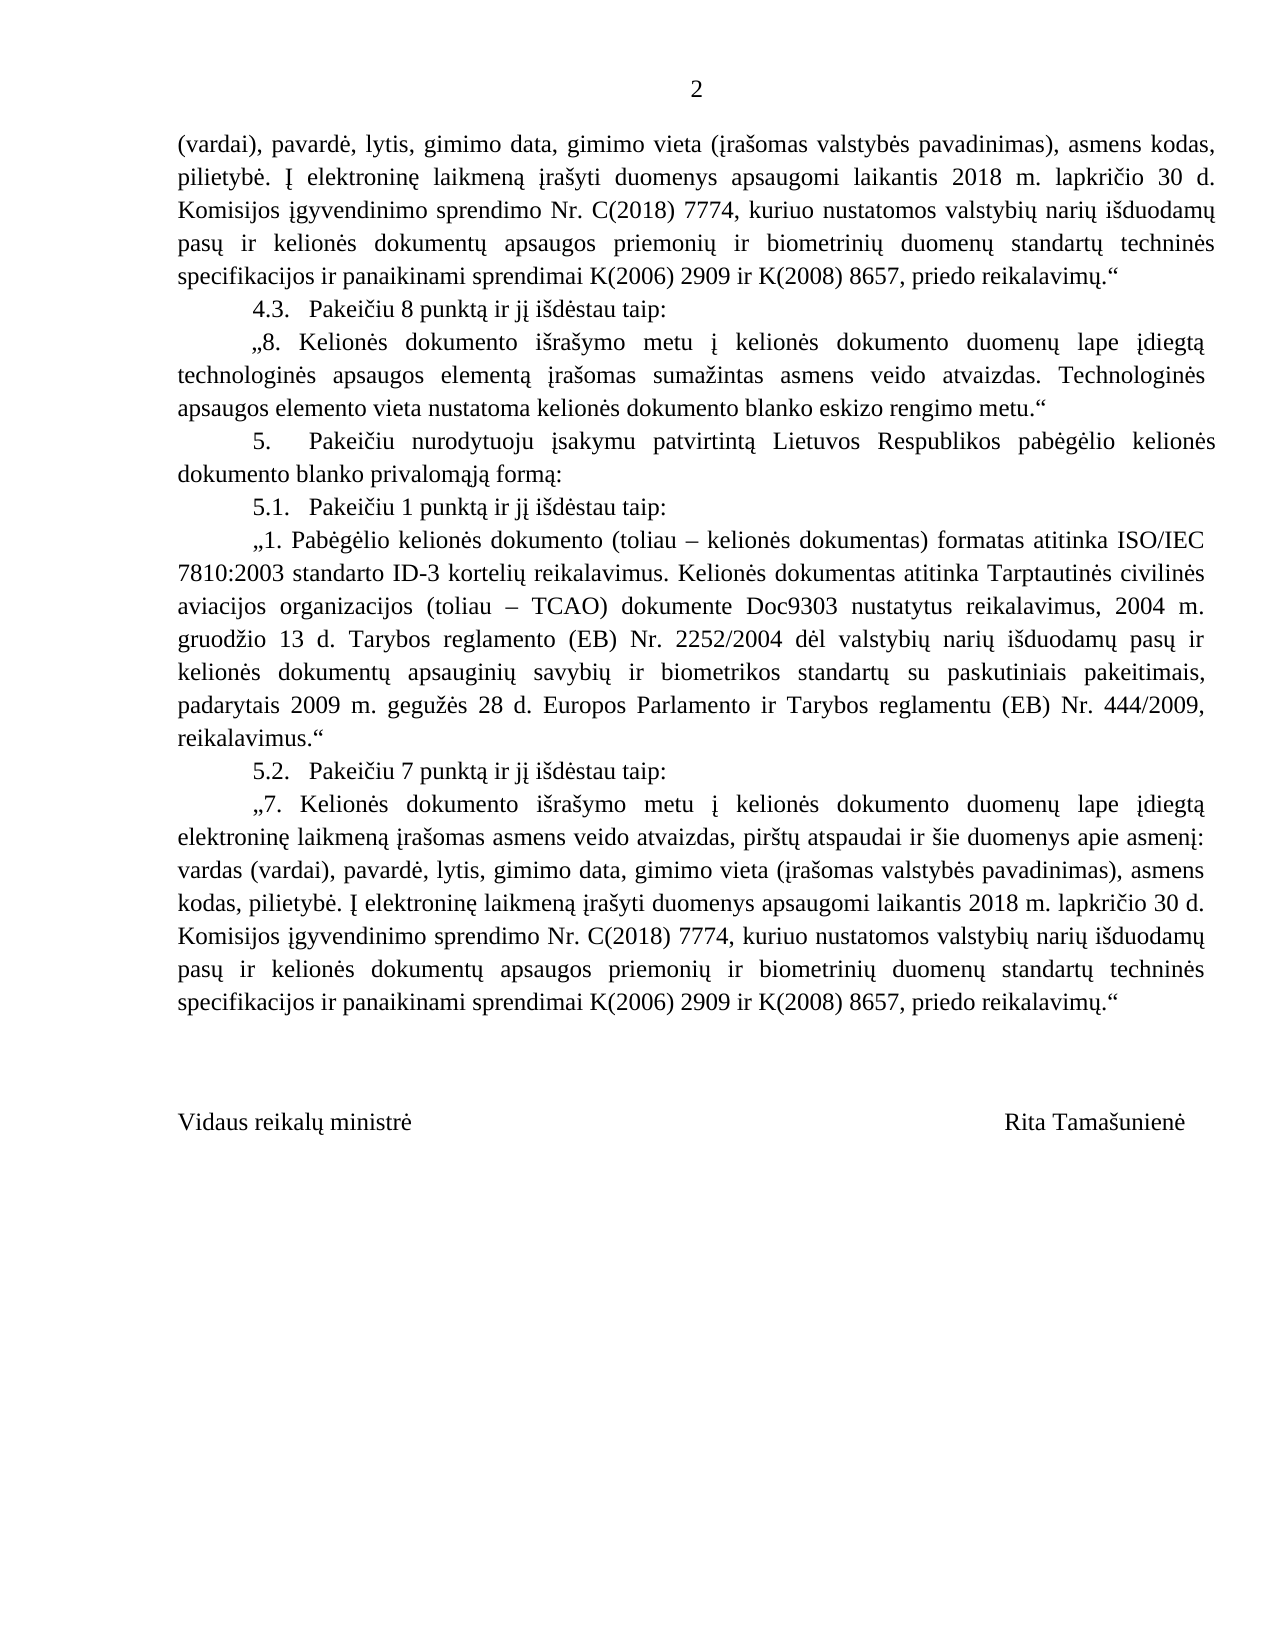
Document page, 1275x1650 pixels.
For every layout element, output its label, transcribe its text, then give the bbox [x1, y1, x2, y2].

text (vardai), pavardė, lytis, gimimo data, gimimo vieta (įrašomas valstybės pavadinimas), asmens kodas, pilietybė. Į elektroninę laikmeną įrašyti duomenys apsaugomi laikantis 2018 m. lapkričio 30 d. Komisijos įgyvendinimo sprendimo Nr. C(2018) 7774, kuriuo nustatomos valstybių narių išduodamų pasų ir kelionės dokumentų apsaugos priemonių ir biometrinių duomenų standartų techninės specifikacijos ir panaikinami sprendimai K(2006) 2909 ir K(2008) 8657, priedo reikalavimų.“ [177, 129, 1216, 290]
text Vidaus reikalų ministrė Rita Tamašunienė [177, 1107, 1216, 1136]
text 5.1. Pakeičiu 1 punktą ir jį išdėstau taip: [215, 492, 1206, 521]
text 5. Pakeičiu nurodytuoju įsakymu patvirtintą Lietuvos Respublikos pabėgėlio kelionės dokumento blanko privalomąją formą: [177, 426, 1216, 488]
text 4.3. Pakeičiu 8 punktą ir jį išdėstau taip: [252, 294, 1206, 323]
text 5.2. Pakeičiu 7 punktą ir jį išdėstau taip: [215, 756, 1206, 785]
text „8. Kelionės dokumento išrašymo metu į kelionės dokumento duomenų lape įdiegtą technologinės apsaugos elementą įrašomas sumažintas asmens veido atvaizdas. Technologinės apsaugos elemento vieta nustatoma kelionės dokumento blanko eskizo rengimo metu.“ [177, 327, 1206, 422]
text „1. Pabėgėlio kelionės dokumento (toliau – kelionės dokumentas) formatas atitinka ISO/IEC 7810:2003 standarto ID-3 kortelių reikalavimus. Kelionės dokumentas atitinka Tarptautinės civilinės aviacijos organizacijos (toliau – TCAO) dokumente Doc9303 nustatytus reikalavimus, 2004 m. gruodžio 13 d. Tarybos reglamento (EB) Nr. 2252/2004 dėl valstybių narių išduodamų pasų ir kelionės dokumentų apsauginių savybių ir biometrikos standartų su paskutiniais pakeitimais, padarytais 2009 m. gegužės 28 d. Europos Parlamento ir Tarybos reglamentu (EB) Nr. 444/2009, reikalavimus.“ [177, 525, 1206, 752]
text „7. Kelionės dokumento išrašymo metu į kelionės dokumento duomenų lape įdiegtą elektroninę laikmeną įrašomas asmens veido atvaizdas, pirštų atspaudai ir šie duomenys apie asmenį: vardas (vardai), pavardė, lytis, gimimo data, gimimo vieta (įrašomas valstybės pavadinimas), asmens kodas, pilietybė. Į elektroninę laikmeną įrašyti duomenys apsaugomi laikantis 2018 m. lapkričio 30 d. Komisijos įgyvendinimo sprendimo Nr. C(2018) 7774, kuriuo nustatomos valstybių narių išduodamų pasų ir kelionės dokumentų apsaugos priemonių ir biometrinių duomenų standartų techninės specifikacijos ir panaikinami sprendimai K(2006) 2909 ir K(2008) 8657, priedo reikalavimų.“ [177, 789, 1206, 1016]
